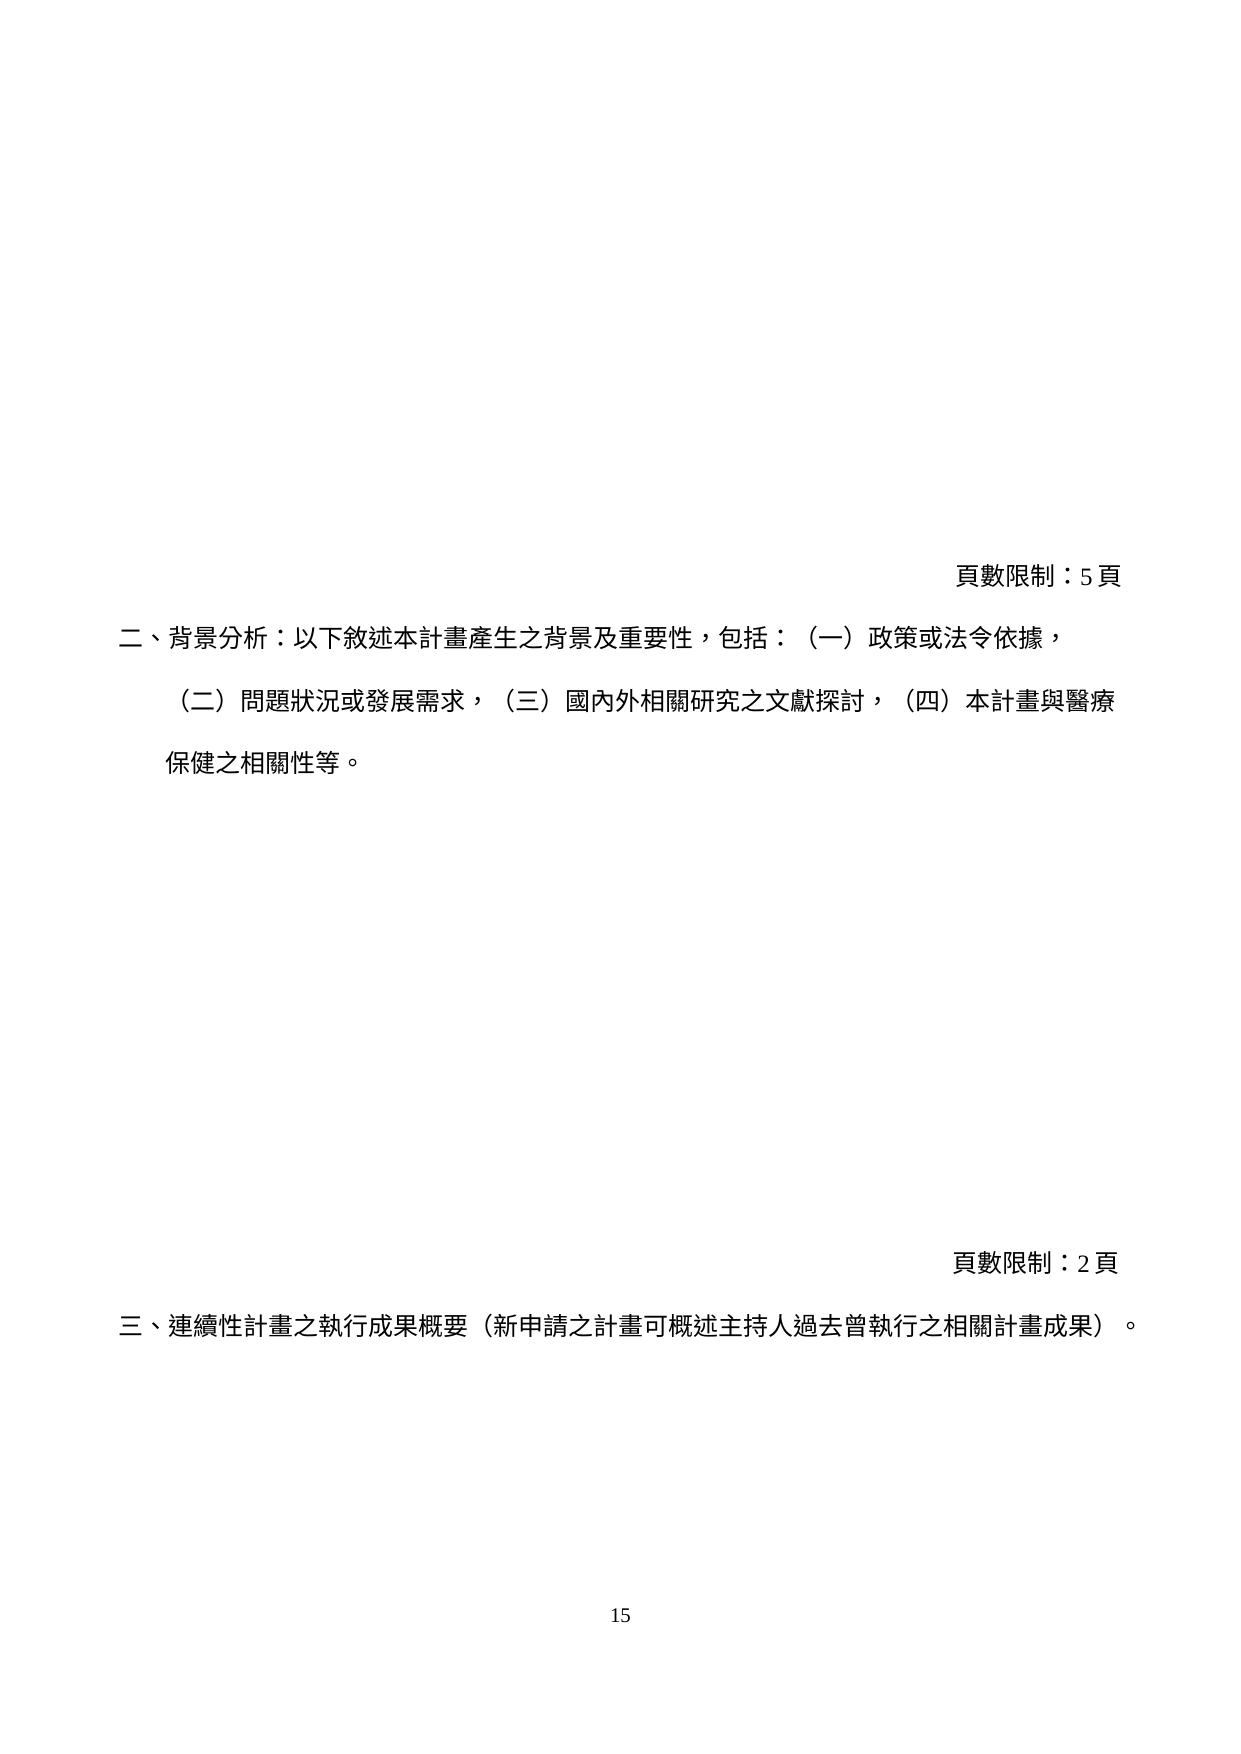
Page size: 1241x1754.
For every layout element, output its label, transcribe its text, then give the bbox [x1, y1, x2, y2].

text 三、連續性計畫之執行成果概要（新申請之計畫可概述主持人過去曾執行之相關計畫成果）。 [118, 1282, 1122, 1345]
text 頁數限制：2頁 [118, 1220, 1119, 1282]
text 二、背景分析：以下敘述本計畫產生之背景及重要性，包括：（一）政策或法令依據，（二）問題狀況或發展需求，（三）國內外相關研究之文獻探討，（四）本計畫與醫療保健之相關性等。 [118, 595, 1122, 782]
text 頁數限制：5頁 [118, 532, 1122, 595]
